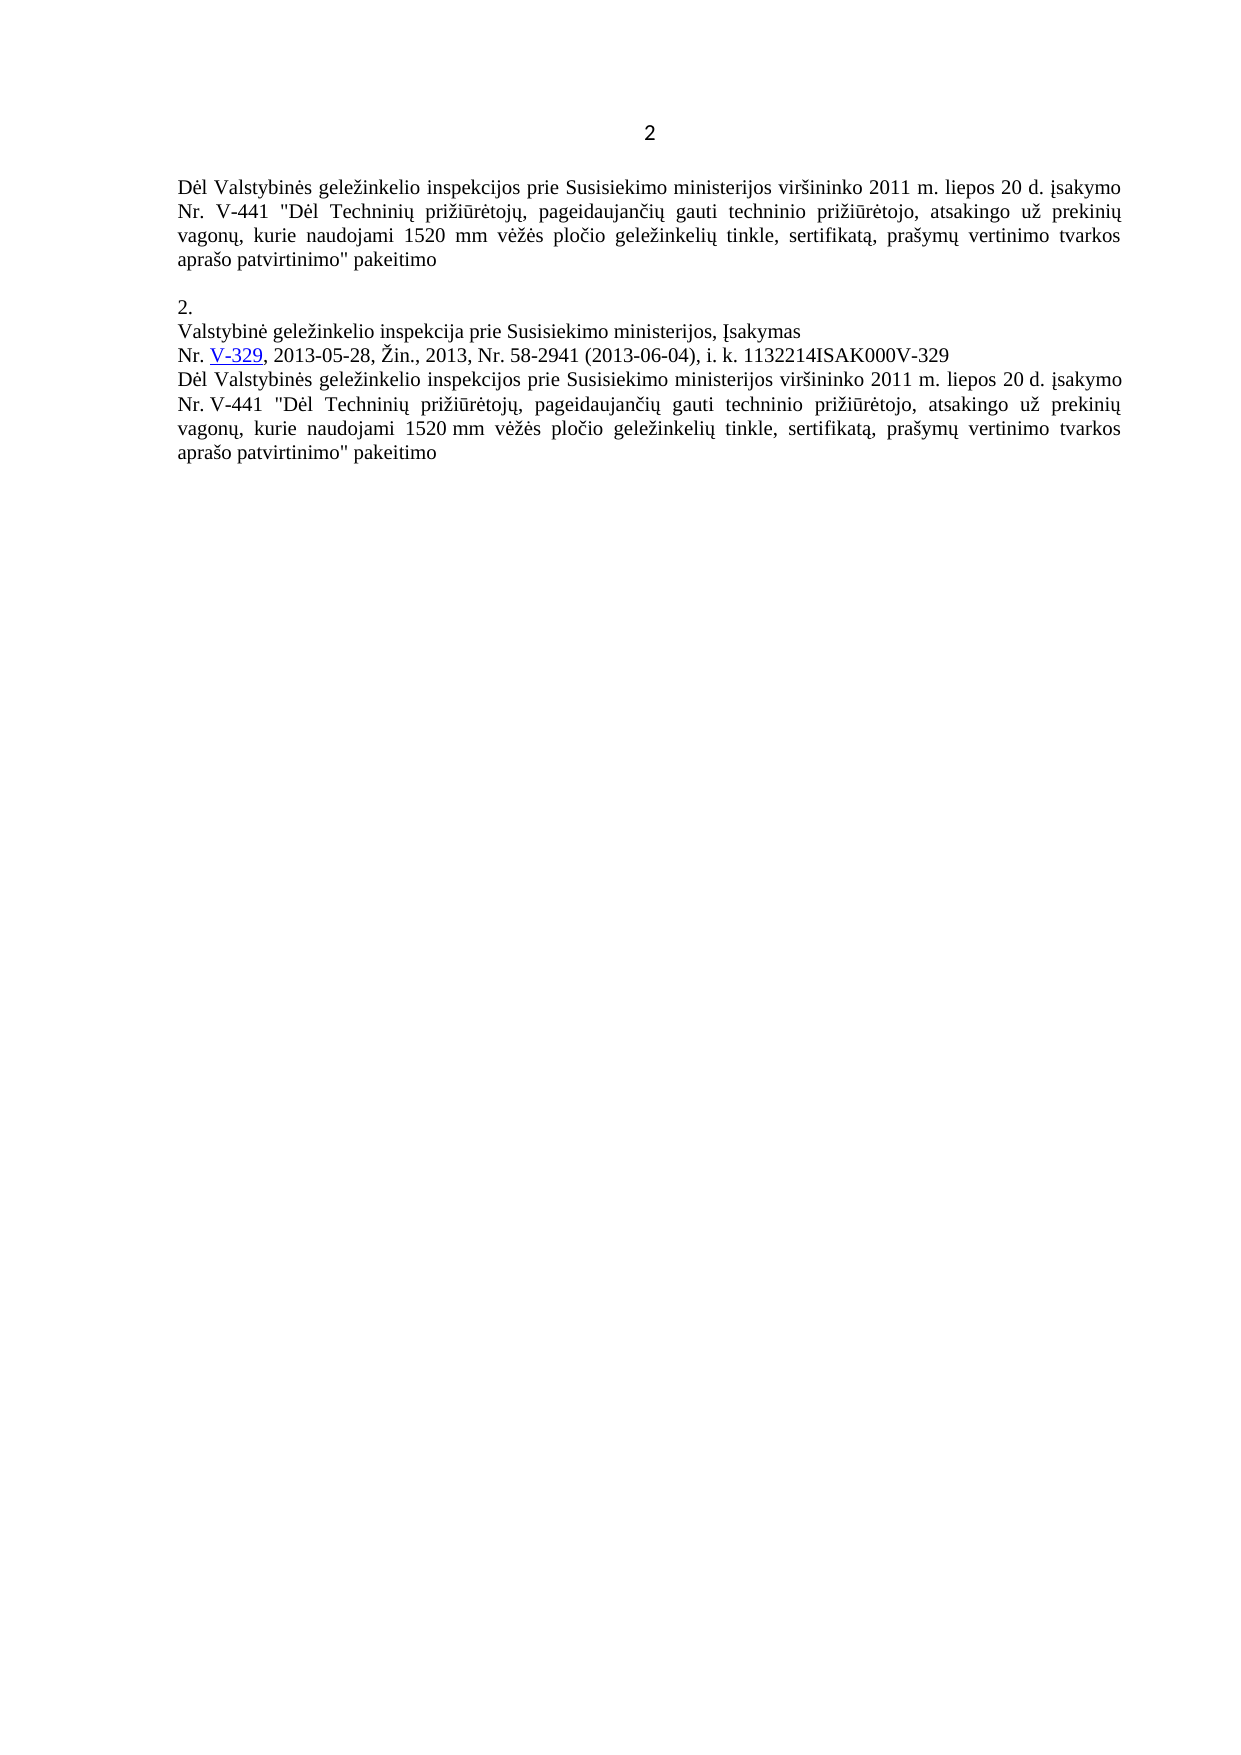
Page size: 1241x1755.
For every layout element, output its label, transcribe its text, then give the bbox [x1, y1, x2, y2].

text Dėl Valstybinės geležinkelio inspekcijos prie Susisiekimo ministerijos viršininko 2011 m. liepos 20 d. įsakymo Nr. V-441 "Dėl Techninių prižiūrėtojų, pageidaujančių gauti techninio prižiūrėtojo, atsakingo už prekinių vagonų, kurie naudojami 1520 mm vėžės pločio geležinkelių tinkle, sertifikatą, prašymų vertinimo tvarkos aprašo patvirtinimo" pakeitimo [177, 367, 1122, 464]
text 2. [177, 295, 1122, 319]
text Valstybinė geležinkelio inspekcija prie Susisiekimo ministerijos, Įsakymas [177, 319, 1122, 343]
text Nr. V-329, 2013-05-28, Žin., 2013, Nr. 58-2941 (2013-06-04), i. k. 1132214ISAK000V-329 [177, 343, 1122, 367]
text Dėl Valstybinės geležinkelio inspekcijos prie Susisiekimo ministerijos viršininko 2011 m. liepos 20 d. įsakymo Nr. V-441 "Dėl Techninių prižiūrėtojų, pageidaujančių gauti techninio prižiūrėtojo, atsakingo už prekinių vagonų, kurie naudojami 1520 mm vėžės pločio geležinkelių tinkle, sertifikatą, prašymų vertinimo tvarkos aprašo patvirtinimo" pakeitimo [177, 175, 1122, 271]
